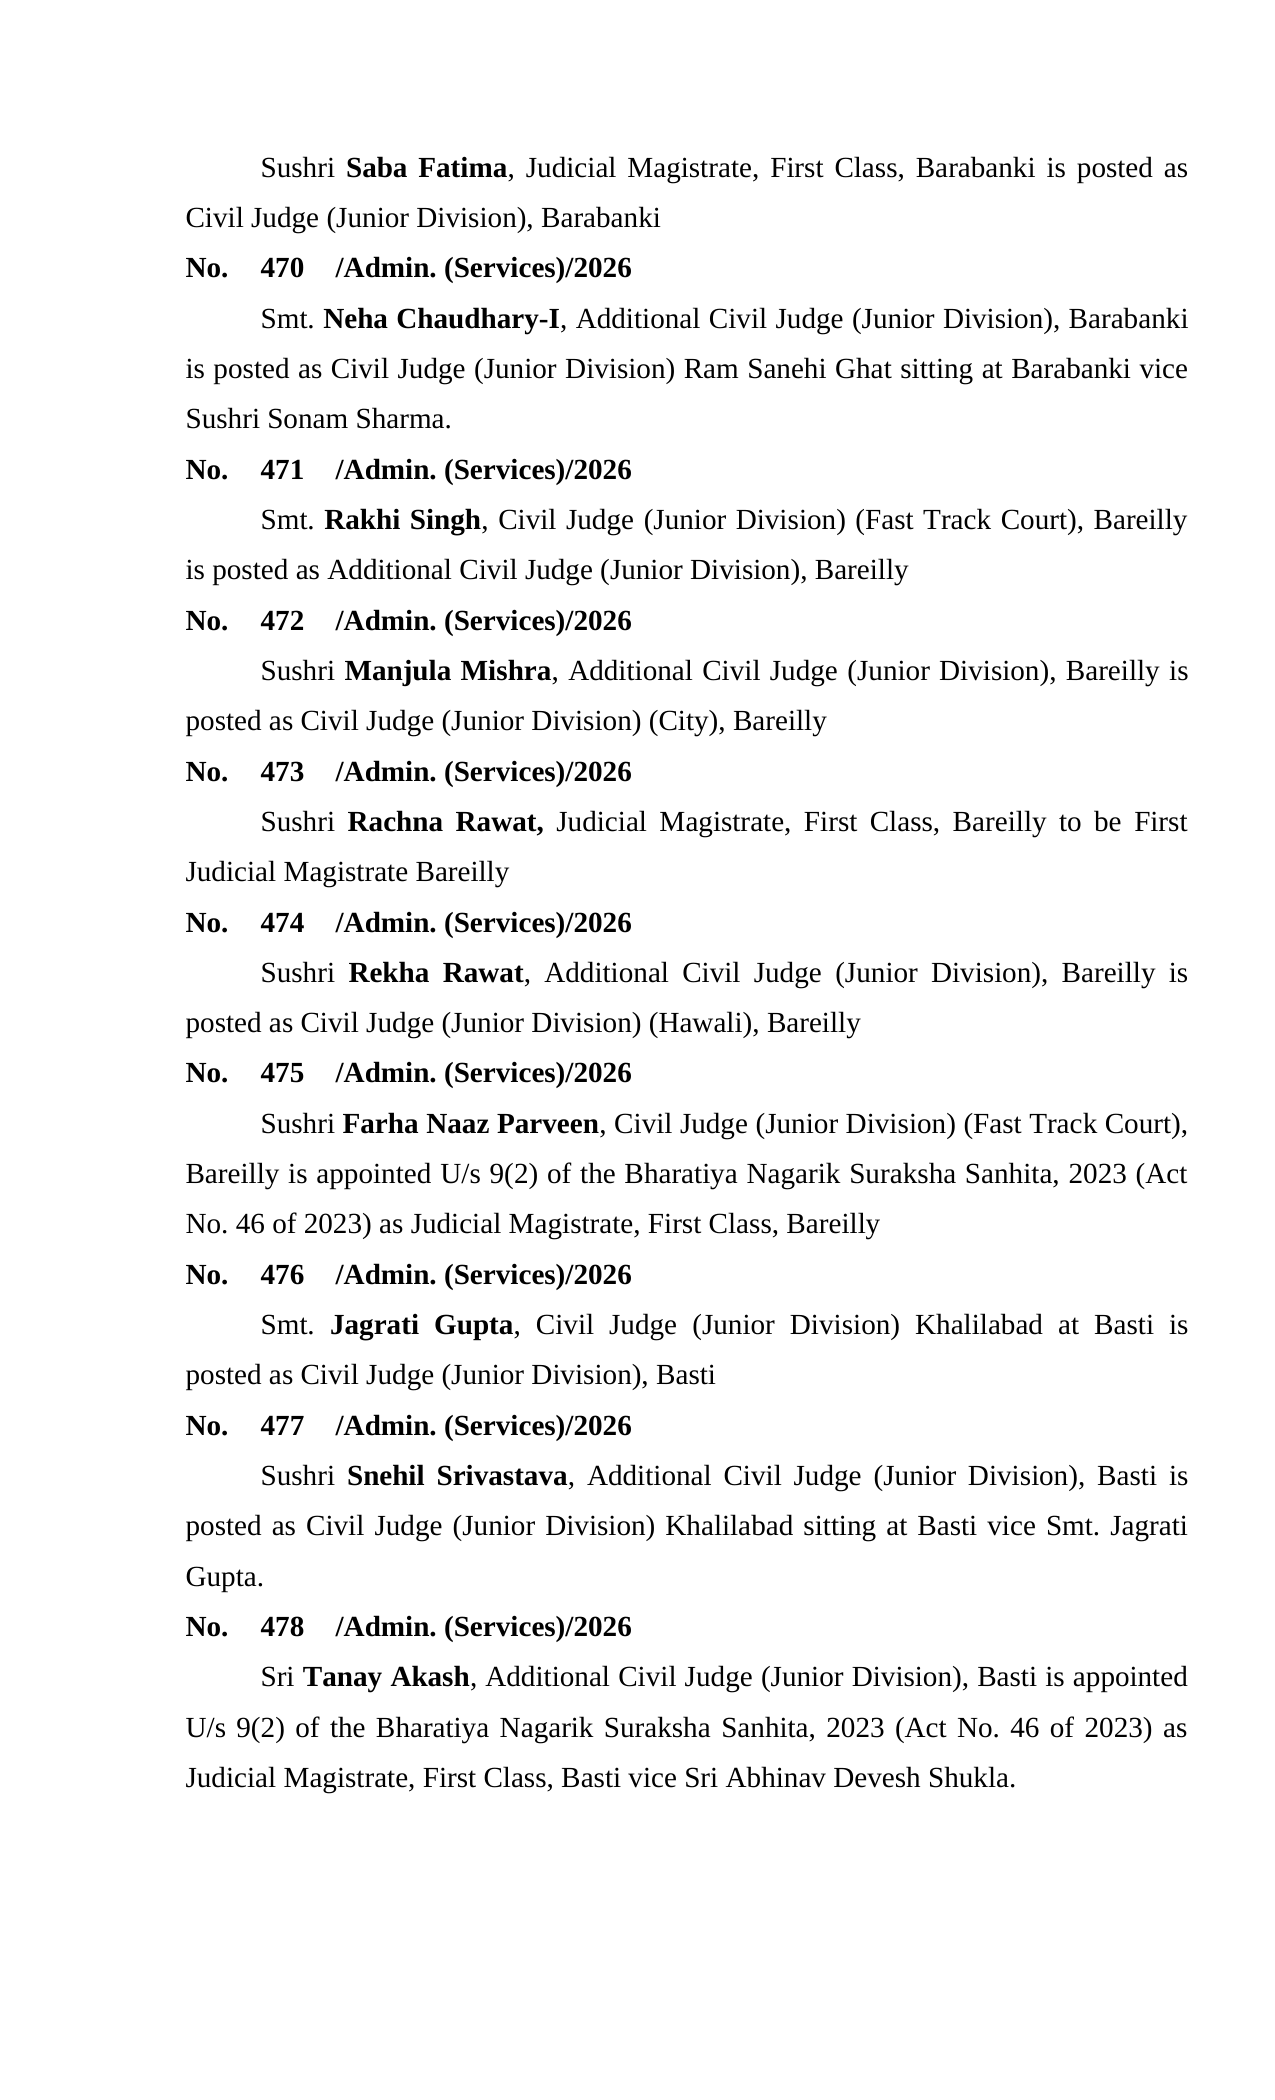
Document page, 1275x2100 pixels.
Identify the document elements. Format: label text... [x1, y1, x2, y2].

text No. 478 /Admin. (Services)/2026 [185, 1609, 1189, 1643]
text Sushri Farha Naaz Parveen, Civil Judge (Junior Division) (Fast Track Court), Bareilly is appointed U/s 9(2) of the Bharatiya Nagarik Suraksha Sanhita, 2023 (Act No. 46 of 2023) as Judicial Magistrate, First Class, Bareilly [185, 1106, 1189, 1240]
text Smt. Rakhi Singh, Civil Judge (Junior Division) (Fast Track Court), Bareilly is posted as Additional Civil Judge (Junior Division), Bareilly [185, 502, 1189, 586]
text No. 475 /Admin. (Services)/2026 [185, 1056, 1189, 1089]
text No. 472 /Admin. (Services)/2026 [185, 603, 1189, 636]
text No. 471 /Admin. (Services)/2026 [185, 452, 1189, 485]
text Sushri Rachna Rawat, Judicial Magistrate, First Class, Bareilly to be First Judicial Magistrate Bareilly [185, 804, 1189, 888]
text Smt. Neha Chaudhary-I, Additional Civil Judge (Junior Division), Barabanki is posted as Civil Judge (Junior Division) Ram Sanehi Ghat sitting at Barabanki vice Sushri Sonam Sharma. [185, 301, 1189, 435]
text Sushri Saba Fatima, Judicial Magistrate, First Class, Barabanki is posted as Civil Judge (Junior Division), Barabanki [185, 150, 1189, 234]
text Sri Tanay Akash, Additional Civil Judge (Junior Division), Basti is appointed U/s 9(2) of the Bharatiya Nagarik Suraksha Sanhita, 2023 (Act No. 46 of 2023) as Judicial Magistrate, First Class, Basti vice Sri Abhinav Devesh Shukla. [185, 1659, 1189, 1793]
text No. 477 /Admin. (Services)/2026 [185, 1408, 1189, 1441]
text No. 476 /Admin. (Services)/2026 [185, 1257, 1189, 1290]
text Sushri Snehil Srivastava, Additional Civil Judge (Junior Division), Basti is posted as Civil Judge (Junior Division) Khalilabad sitting at Basti vice Smt. Jagrati Gupta. [185, 1458, 1189, 1592]
text No. 474 /Admin. (Services)/2026 [185, 905, 1189, 938]
text Sushri Manjula Mishra, Additional Civil Judge (Junior Division), Bareilly is posted as Civil Judge (Junior Division) (City), Bareilly [185, 653, 1189, 737]
text Sushri Rekha Rawat, Additional Civil Judge (Junior Division), Bareilly is posted as Civil Judge (Junior Division) (Hawali), Bareilly [185, 955, 1189, 1039]
text No. 473 /Admin. (Services)/2026 [185, 754, 1189, 787]
text No. 470 /Admin. (Services)/2026 [185, 251, 1189, 284]
text Smt. Jagrati Gupta, Civil Judge (Junior Division) Khalilabad at Basti is posted as Civil Judge (Junior Division), Basti [185, 1307, 1189, 1391]
